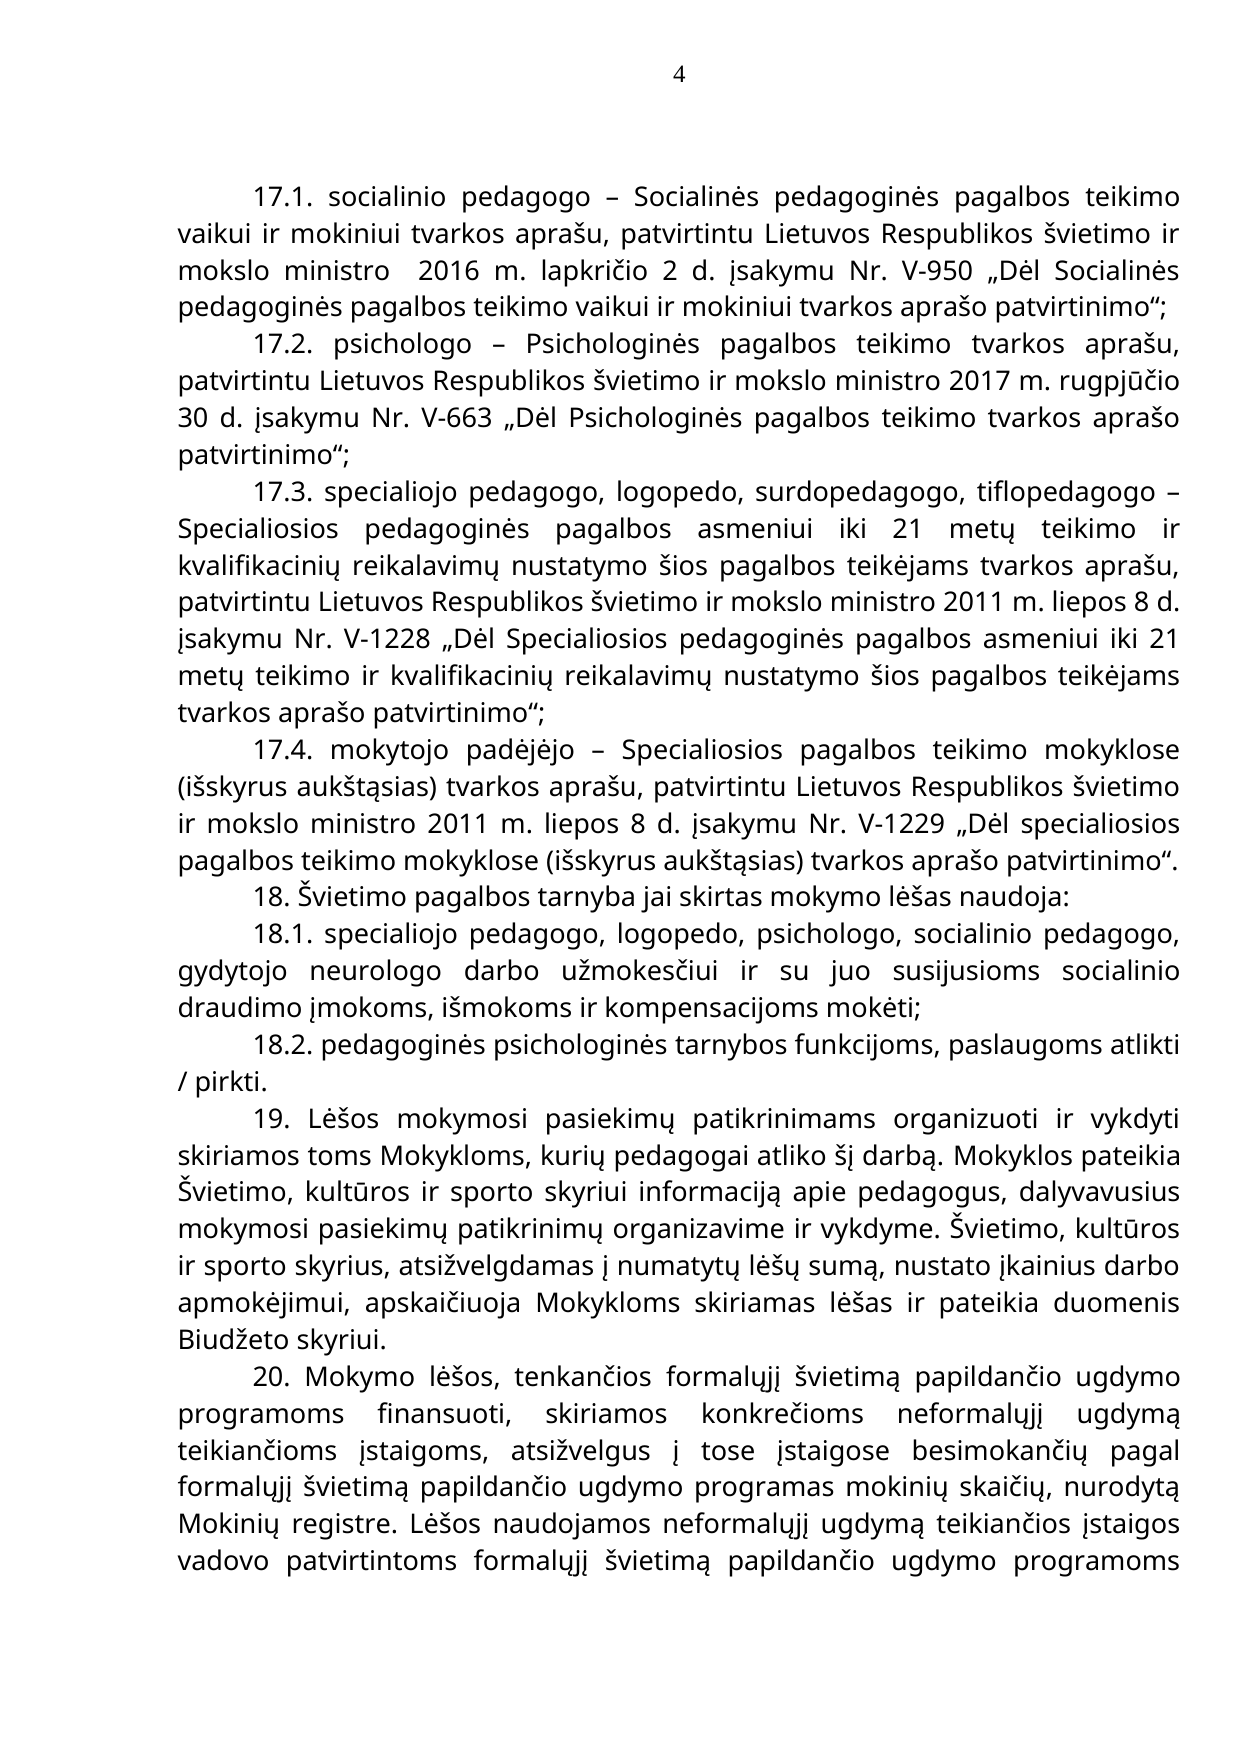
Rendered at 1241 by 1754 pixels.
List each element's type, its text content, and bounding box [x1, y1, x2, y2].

text 17.1. socialinio pedagogo – Socialinės pedagoginės pagalbos teikimo vaikui ir mokiniui tvarkos aprašu, patvirtintu Lietuvos Respublikos švietimo ir mokslo ministro 2016 m. lapkričio 2 d. įsakymu Nr. V-950 „Dėl Socialinės pedagoginės pagalbos teikimo vaikui ir mokiniui tvarkos aprašo patvirtinimo“; [177, 177, 1181, 325]
text 17.2. psichologo – Psichologinės pagalbos teikimo tvarkos aprašu, patvirtintu Lietuvos Respublikos švietimo ir mokslo ministro 2017 m. rugpjūčio 30 d. įsakymu Nr. V-663 „Dėl Psichologinės pagalbos teikimo tvarkos aprašo patvirtinimo“; [177, 325, 1181, 472]
text 17.4. mokytojo padėjėjo – Specialiosios pagalbos teikimo mokyklose (išskyrus aukštąsias) tvarkos aprašu, patvirtintu Lietuvos Respublikos švietimo ir mokslo ministro 2011 m. liepos 8 d. įsakymu Nr. V-1229 „Dėl specialiosios pagalbos teikimo mokyklose (išskyrus aukštąsias) tvarkos aprašo patvirtinimo“. [177, 730, 1181, 878]
text 18.1. specialiojo pedagogo, logopedo, psichologo, socialinio pedagogo, gydytojo neurologo darbo užmokesčiui ir su juo susijusioms socialinio draudimo įmokoms, išmokoms ir kompensacijoms mokėti; [177, 915, 1181, 1025]
text 18.2. pedagoginės psichologinės tarnybos funkcijoms, paslaugoms atlikti / pirkti. [177, 1025, 1181, 1099]
text 20. Mokymo lėšos, tenkančios formalųjį švietimą papildančio ugdymo programoms finansuoti, skiriamos konkrečioms neformalųjį ugdymą teikiančioms įstaigoms, atsižvelgus į tose įstaigose besimokančių pagal formalųjį švietimą papildančio ugdymo programas mokinių skaičių, nurodytą Mokinių registre. Lėšos naudojamos neformalųjį ugdymą teikiančios įstaigos vadovo patvirtintoms formalųjį švietimą papildančio ugdymo programoms [177, 1357, 1181, 1578]
text 18. Švietimo pagalbos tarnyba jai skirtas mokymo lėšas naudoja: [177, 878, 1181, 915]
text 19. Lėšos mokymosi pasiekimų patikrinimams organizuoti ir vykdyti skiriamos toms Mokykloms, kurių pedagogai atliko šį darbą. Mokyklos pateikia Švietimo, kultūros ir sporto skyriui informaciją apie pedagogus, dalyvavusius mokymosi pasiekimų patikrinimų organizavime ir vykdyme. Švietimo, kultūros ir sporto skyrius, atsižvelgdamas į numatytų lėšų sumą, nustato įkainius darbo apmokėjimui, apskaičiuoja Mokykloms skiriamas lėšas ir pateikia duomenis Biudžeto skyriui. [177, 1099, 1181, 1357]
text 17.3. specialiojo pedagogo, logopedo, surdopedagogo, tiflopedagogo – Specialiosios pedagoginės pagalbos asmeniui iki 21 metų teikimo ir kvalifikacinių reikalavimų nustatymo šios pagalbos teikėjams tvarkos aprašu, patvirtintu Lietuvos Respublikos švietimo ir mokslo ministro 2011 m. liepos 8 d. įsakymu Nr. V-1228 „Dėl Specialiosios pedagoginės pagalbos asmeniui iki 21 metų teikimo ir kvalifikacinių reikalavimų nustatymo šios pagalbos teikėjams tvarkos aprašo patvirtinimo“; [177, 472, 1181, 730]
